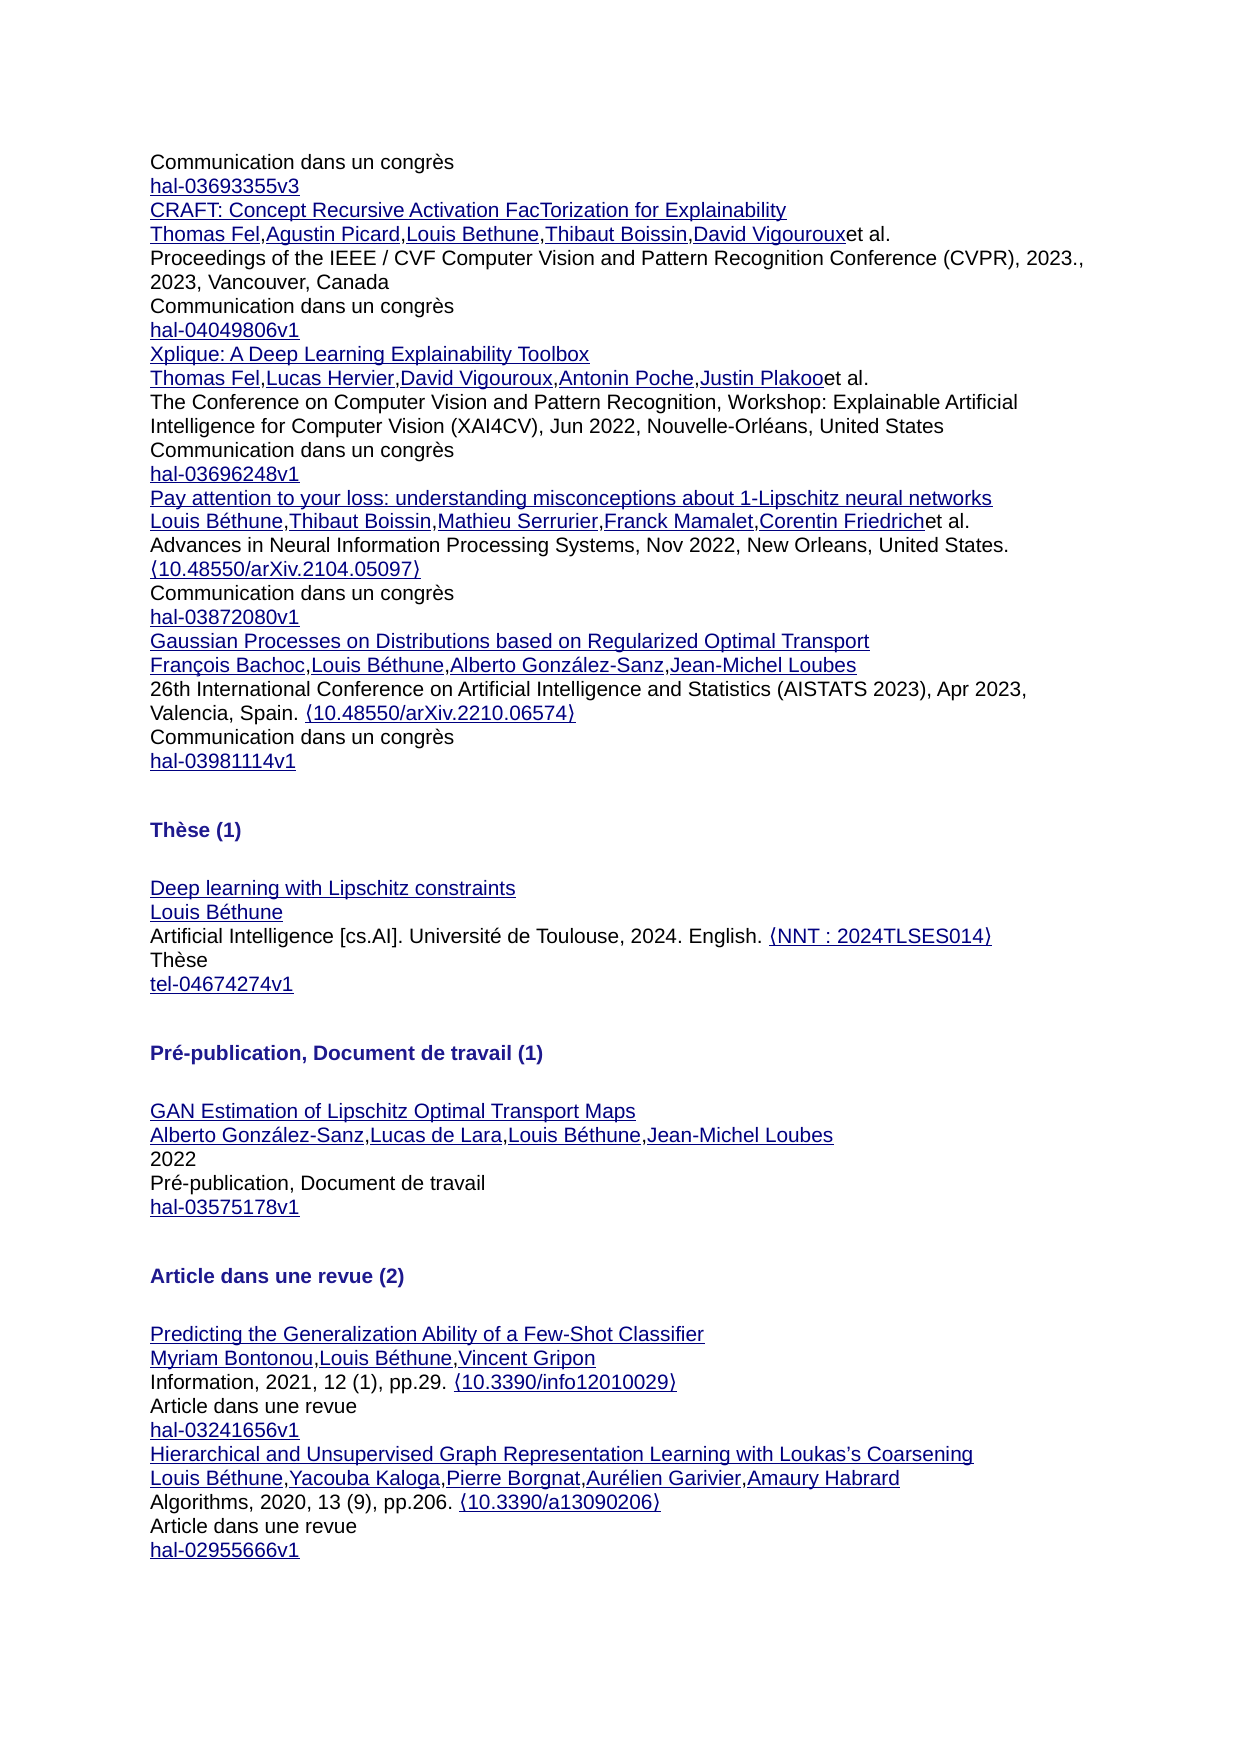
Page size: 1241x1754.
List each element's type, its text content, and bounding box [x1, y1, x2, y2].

subtitle Pré-publication, Document de travail (1) [150, 1041, 1090, 1064]
table_cell Gaussian Processes on Distributions based on Regularized Optimal Transport François Bachoc,Louis Béthune,Alberto González-Sanz,Jean-Michel Loubes 26th International Conference on Artificial Intelligence and Statistics (AISTATS 2023), Apr 2023, Valencia, Spain. ⟨10.48550/arXiv.2210.06574⟩ Communication dans un congrès hal-03981114v1 [150, 629, 1090, 773]
table_cell Xplique: A Deep Learning Explainability Toolbox Thomas Fel,Lucas Hervier,David Vigouroux,Antonin Poche,Justin Plakooet al. The Conference on Computer Vision and Pattern Recognition, Workshop: Explainable Artificial Intelligence for Computer Vision (XAI4CV), Jun 2022, Nouvelle-Orléans, United States Communication dans un congrès hal-03696248v1 [150, 342, 1090, 485]
subtitle Thèse (1) [150, 818, 1090, 842]
table_header Predicting the Generalization Ability of a Few-Shot Classifier Myriam Bontonou,Louis Béthune,Vincent Gripon Information, 2021, 12 (1), pp.29. ⟨10.3390/info12010029⟩ Article dans une revue hal-03241656v1 [150, 1322, 1090, 1442]
table_cell CRAFT: Concept Recursive Activation FacTorization for Explainability Thomas Fel,Agustin Picard,Louis Bethune,Thibaut Boissin,David Vigourouxet al. Proceedings of the IEEE / CVF Computer Vision and Pattern Recognition Conference (CVPR), 2023., 2023, Vancouver, Canada Communication dans un congrès hal-04049806v1 [150, 198, 1090, 342]
table_header GAN Estimation of Lipschitz Optimal Transport Maps Alberto González-Sanz,Lucas de Lara,Louis Béthune,Jean-Michel Loubes 2022 Pré-publication, Document de travail hal-03575178v1 [150, 1099, 1090, 1219]
table_cell Pay attention to your loss: understanding misconceptions about 1-Lipschitz neural networks Louis Béthune,Thibaut Boissin,Mathieu Serrurier,Franck Mamalet,Corentin Friedrichet al. Advances in Neural Information Processing Systems, Nov 2022, New Orleans, United States. ⟨10.48550/arXiv.2104.05097⟩ Communication dans un congrès hal-03872080v1 [150, 485, 1090, 629]
table_header Deep learning with Lipschitz constraints Louis Béthune Artificial Intelligence [cs.AI]. Université de Toulouse, 2024. English. ⟨NNT : 2024TLSES014⟩ Thèse tel-04674274v1 [150, 876, 1090, 996]
table_cell Communication dans un congrès hal-03693355v3 [150, 150, 1090, 198]
subtitle Article dans une revue (2) [150, 1263, 1090, 1287]
table_cell Hierarchical and Unsupervised Graph Representation Learning with Loukas’s Coarsening Louis Béthune,Yacouba Kaloga,Pierre Borgnat,Aurélien Garivier,Amaury Habrard Algorithms, 2020, 13 (9), pp.206. ⟨10.3390/a13090206⟩ Article dans une revue hal-02955666v1 [150, 1442, 1090, 1561]
